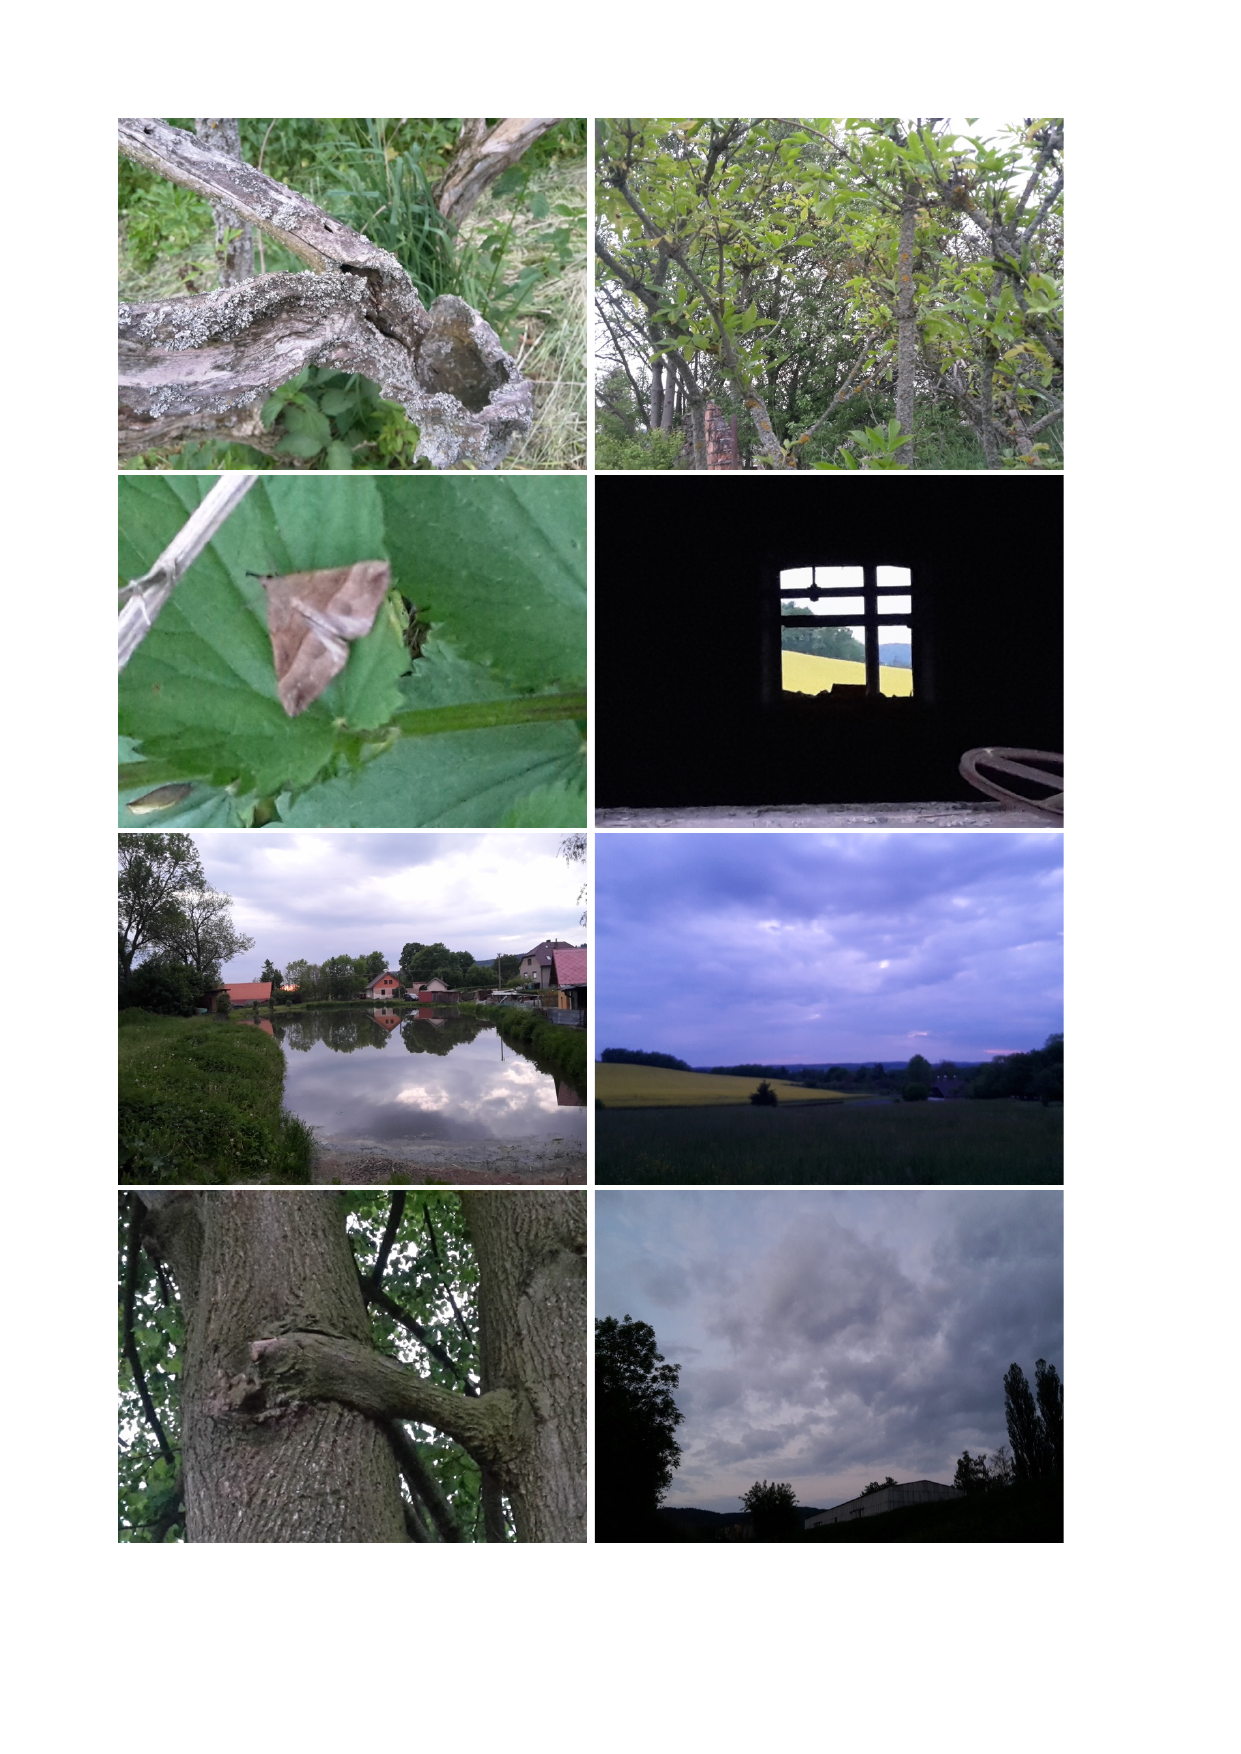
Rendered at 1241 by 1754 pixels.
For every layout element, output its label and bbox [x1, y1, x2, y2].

picture [118, 475, 587, 828]
picture [594, 1190, 1064, 1543]
picture [118, 118, 587, 470]
picture [118, 833, 587, 1185]
picture [594, 833, 1064, 1185]
picture [118, 1190, 587, 1543]
picture [594, 475, 1064, 828]
picture [594, 118, 1064, 470]
